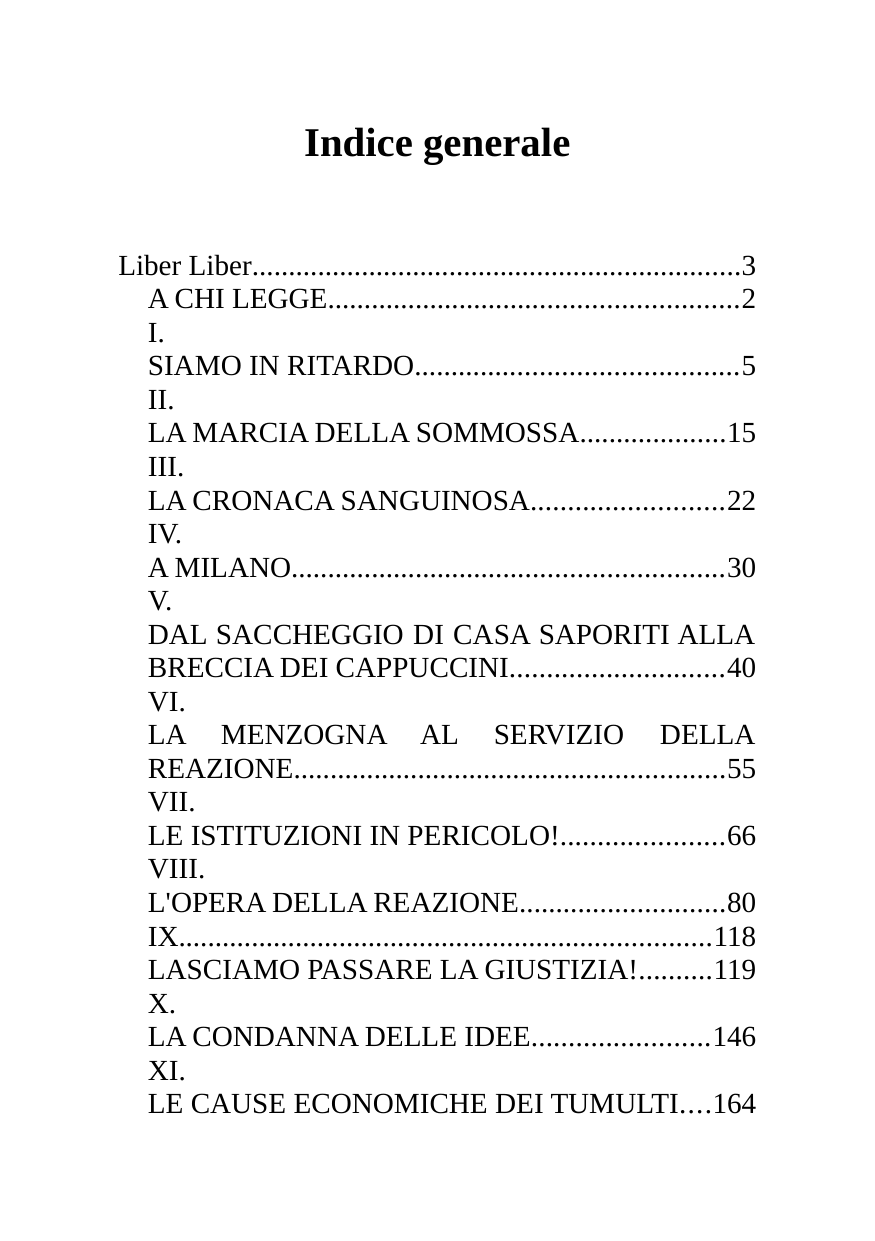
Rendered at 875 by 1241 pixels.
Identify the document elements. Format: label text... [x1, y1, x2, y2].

text IX. 118 [148, 919, 756, 952]
subtitle Indice generale [118, 118, 756, 165]
text V. DAL SACCHEGGIO DI CASA SAPORITI ALLA BRECCIA DEI CAPPUCCINI 40 [148, 583, 756, 684]
text IV. A MILANO 30 [148, 516, 756, 583]
text III. LA CRONACA SANGUINOSA 22 [148, 449, 756, 516]
text X. LA CONDANNA DELLE IDEE 146 [148, 986, 756, 1053]
text VI. LA MENZOGNA AL SERVIZIO DELLA REAZIONE 55 [148, 684, 756, 784]
text XI. LE CAUSE ECONOMICHE DEI TUMULTI 164 [148, 1053, 756, 1120]
text II. LA MARCIA DELLA SOMMOSSA 15 [148, 382, 756, 449]
text VII. LE ISTITUZIONI IN PERICOLO! 66 [148, 784, 756, 852]
text I. SIAMO IN RITARDO 5 [148, 315, 756, 382]
text A CHI LEGGE 2 [148, 281, 756, 315]
text LASCIAMO PASSARE LA GIUSTIZIA! 119 [148, 952, 756, 986]
text VIII. L'OPERA DELLA REAZIONE 80 [148, 852, 756, 919]
text Liber Liber 3 [118, 248, 756, 281]
